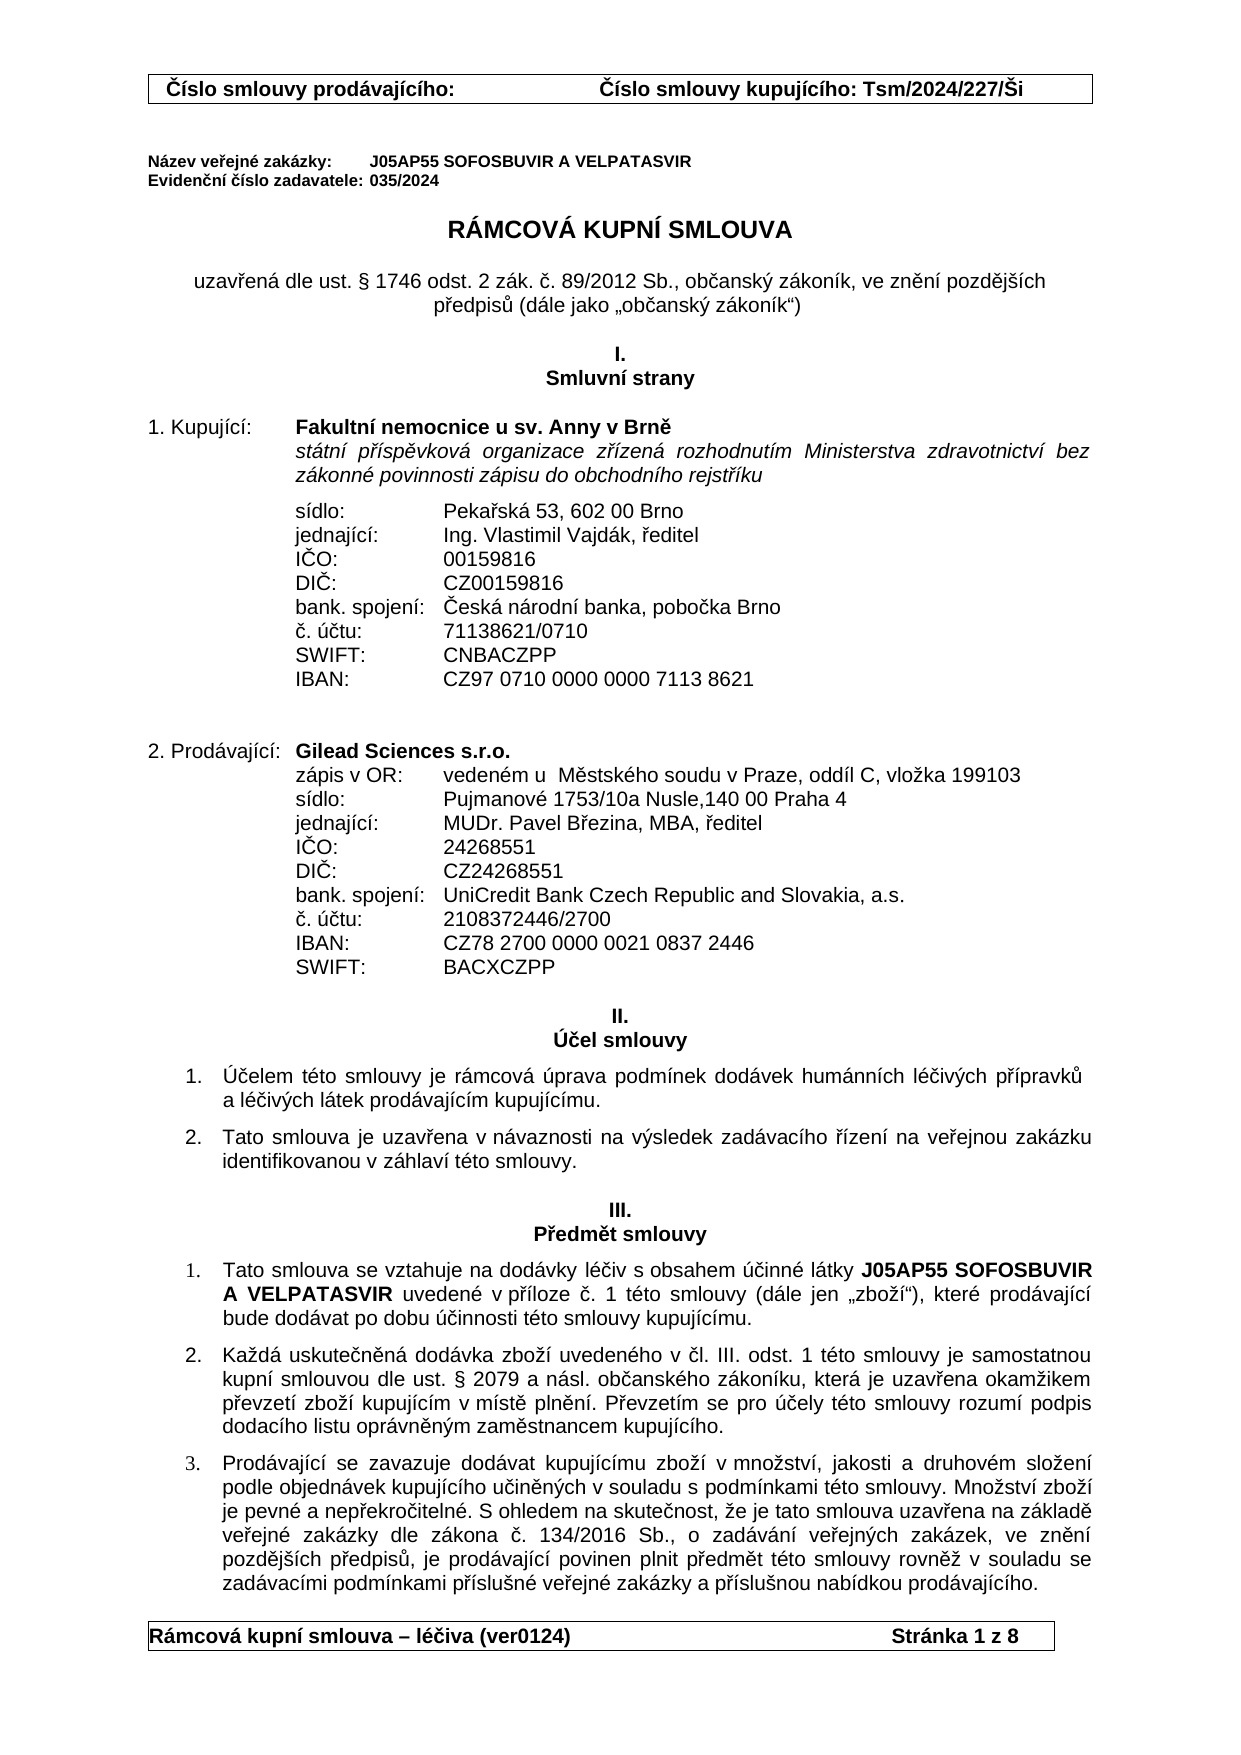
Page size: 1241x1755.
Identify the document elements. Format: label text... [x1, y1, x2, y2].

list Tato smlouva je uzavřena v návaznosti na výsledek zadávacího řízení na veřejnou zakázku identifikovanou v záhlaví této smlouvy. [185, 1124, 1093, 1172]
text SWIFT: CNBACZPP [221, 643, 1093, 667]
text bank. spojení: Česká národní banka, pobočka Brno [221, 595, 1093, 619]
list Tato smlouva se vztahuje na dodávky léčiv s obsahem účinné látky J05AP55 SOFOSBUVIR A VELPATASVIR uvedené v příloze č. 1 této smlouvy (dále jen „zboží“), které prodávající bude dodávat po dobu účinnosti této smlouvy kupujícímu. [185, 1258, 1093, 1330]
text sídlo: Pujmanové 1753/10a Nusle,140 00 Praha 4 [222, 787, 1093, 811]
text zápis v OR: vedeném u Městského soudu v Praze, oddíl C, vložka 199103 [222, 763, 1093, 787]
text jednající: MUDr. Pavel Březina, MBA, ředitel [222, 811, 1093, 835]
text Evidenční číslo zadavatele: 035/2024 [148, 171, 1093, 190]
text 2. Prodávající: Gilead Sciences s.r.o. [148, 739, 1093, 763]
text IBAN: CZ78 2700 0000 0021 0837 2446 [222, 931, 1093, 955]
text č. účtu: 71138621/0710 [221, 619, 1093, 643]
text bank. spojení: UniCredit Bank Czech Republic and Slovakia, a.s. [222, 883, 1093, 907]
text SWIFT: BACXCZPP [222, 955, 1093, 979]
list Prodávající se zavazuje dodávat kupujícímu zboží v množství, jakosti a druhovém složení podle objednávek kupujícího učiněných v souladu s podmínkami této smlouvy. Množství zboží je pevné a nepřekročitelné. S ohledem na skutečnost, že je tato smlouva uzavřena na základě veřejné zakázky dle zákona č. 134/2016 Sb., o zadávání veřejných zakázek, ve znění pozdějších předpisů, je prodávající povinen plnit předmět této smlouvy rovněž v souladu se zadávacími podmínkami příslušné veřejné zakázky a příslušnou nabídkou prodávajícího. [185, 1451, 1093, 1595]
subtitle Předmět smlouvy [148, 1221, 1093, 1245]
text II. [148, 1004, 1093, 1028]
text RÁMCOVÁ KUPNÍ SMLOUVA [148, 215, 1093, 244]
text uzavřená dle ust. § 1746 odst. 2 zák. č. 89/2012 Sb., občanský zákoník, ve znění pozdějších předpisů (dále jako „občanský zákoník“) [148, 269, 1093, 317]
text státní příspěvková organizace zřízená rozhodnutím Ministerstva zdravotnictví bez zákonné povinnosti zápisu do obchodního rejstříku [295, 439, 1093, 487]
text 1. Kupující: Fakultní nemocnice u sv. Anny v Brně [148, 415, 1093, 439]
text IČO: 00159816 [221, 547, 1093, 571]
text DIČ: CZ24268551 [222, 859, 1093, 883]
text I. [148, 342, 1093, 366]
text jednající: Ing. Vlastimil Vajdák, ředitel [221, 523, 1093, 547]
text Účel smlouvy [148, 1028, 1093, 1052]
text III. [148, 1197, 1093, 1221]
text Název veřejné zakázky: J05AP55 SOFOSBUVIR A VELPATASVIR [148, 152, 1093, 171]
text Smluvní strany [148, 366, 1093, 390]
text IBAN: CZ97 0710 0000 0000 7113 8621 [221, 667, 1093, 691]
text DIČ: CZ00159816 [221, 571, 1093, 595]
list Účelem této smlouvy je rámcová úprava podmínek dodávek humánních léčivých přípravků a léčivých látek prodávajícím kupujícímu. [185, 1064, 1093, 1112]
text sídlo: Pekařská 53, 602 00 Brno [221, 499, 1093, 523]
list Každá uskutečněná dodávka zboží uvedeného v čl. III. odst. 1 této smlouvy je samostatnou kupní smlouvou dle ust. § 2079 a násl. občanského zákoníku, která je uzavřena okamžikem převzetí zboží kupujícím v místě plnění. Převzetím se pro účely této smlouvy rozumí podpis dodacího listu oprávněným zaměstnancem kupujícího. [185, 1342, 1093, 1438]
text č. účtu: 2108372446/2700 [222, 907, 1093, 931]
text IČO: 24268551 [222, 835, 1093, 859]
